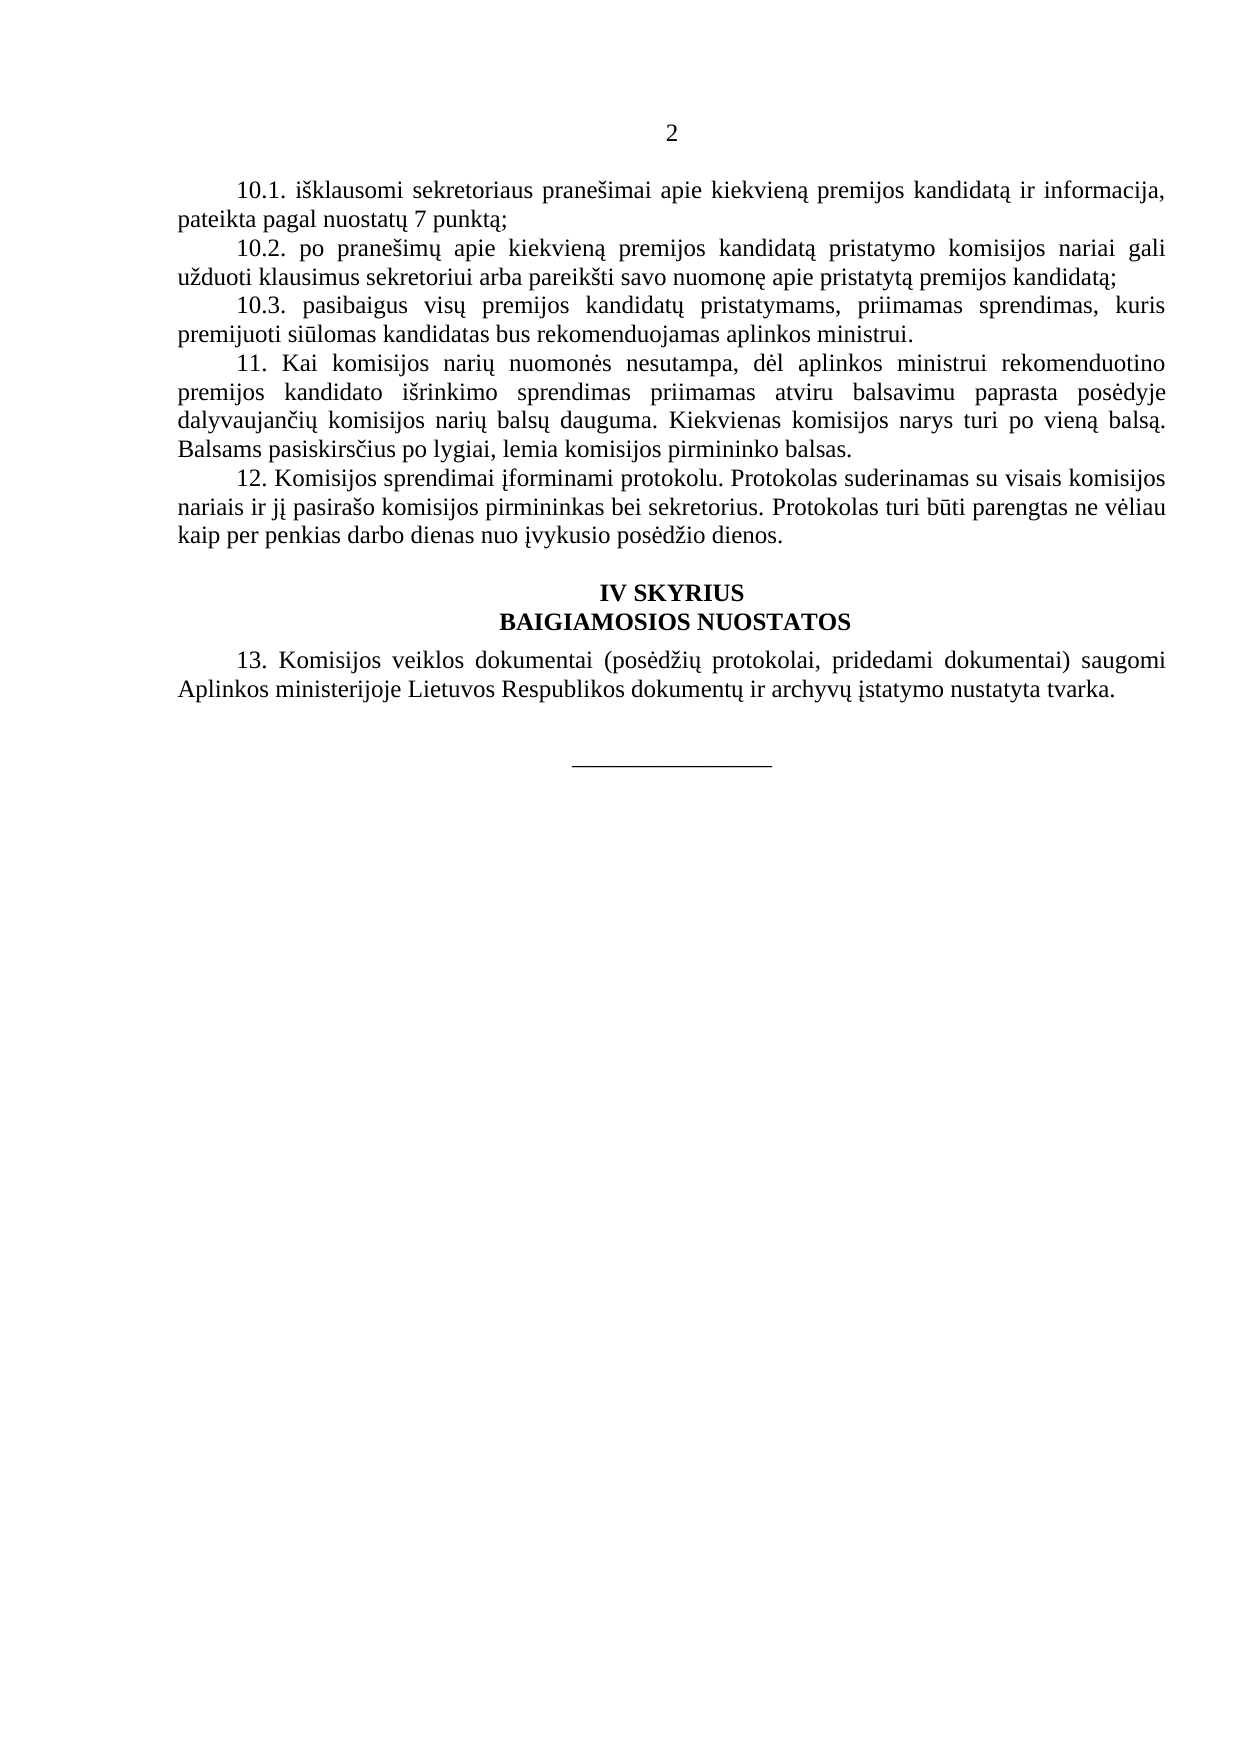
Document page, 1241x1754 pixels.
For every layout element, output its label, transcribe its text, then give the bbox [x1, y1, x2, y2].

text ________________ [177, 741, 1167, 770]
text 10.1. išklausomi sekretoriaus pranešimai apie kiekvieną premijos kandidatą ir informacija, pateikta pagal nuostatų 7 punktą; [177, 176, 1167, 233]
text IV SKYRIUS [177, 578, 1167, 607]
text 12. Komisijos sprendimai įforminami protokolu. Protokolas suderinamas su visais komisijos nariais ir jį pasirašo komisijos pirmininkas bei sekretorius. Protokolas turi būti parengtas ne vėliau kaip per penkias darbo dienas nuo įvykusio posėdžio dienos. [177, 463, 1167, 549]
text 10.3. pasibaigus visų premijos kandidatų pristatymams, priimamas sprendimas, kuris premijuoti siūlomas kandidatas bus rekomenduojamas aplinkos ministrui. [177, 291, 1167, 348]
text 10.2. po pranešimų apie kiekvieną premijos kandidatą pristatymo komisijos nariai gali užduoti klausimus sekretoriui arba pareikšti savo nuomonę apie pristatytą premijos kandidatą; [177, 233, 1167, 291]
text 11. Kai komisijos narių nuomonės nesutampa, dėl aplinkos ministrui rekomenduotino premijos kandidato išrinkimo sprendimas priimamas atviru balsavimu paprasta posėdyje dalyvaujančių komisijos narių balsų dauguma. Kiekvienas komisijos narys turi po vieną balsą. Balsams pasiskirsčius po lygiai, lemia komisijos pirmininko balsas. [177, 348, 1167, 463]
text 13. Komisijos veiklos dokumentai (posėdžių protokolai, pridedami dokumentai) saugomi Aplinkos ministerijoje Lietuvos Respublikos dokumentų ir archyvų įstatymo nustatyta tvarka. [177, 645, 1167, 703]
text BAIGIAMOSIOS NUOSTATOS [177, 607, 1167, 636]
